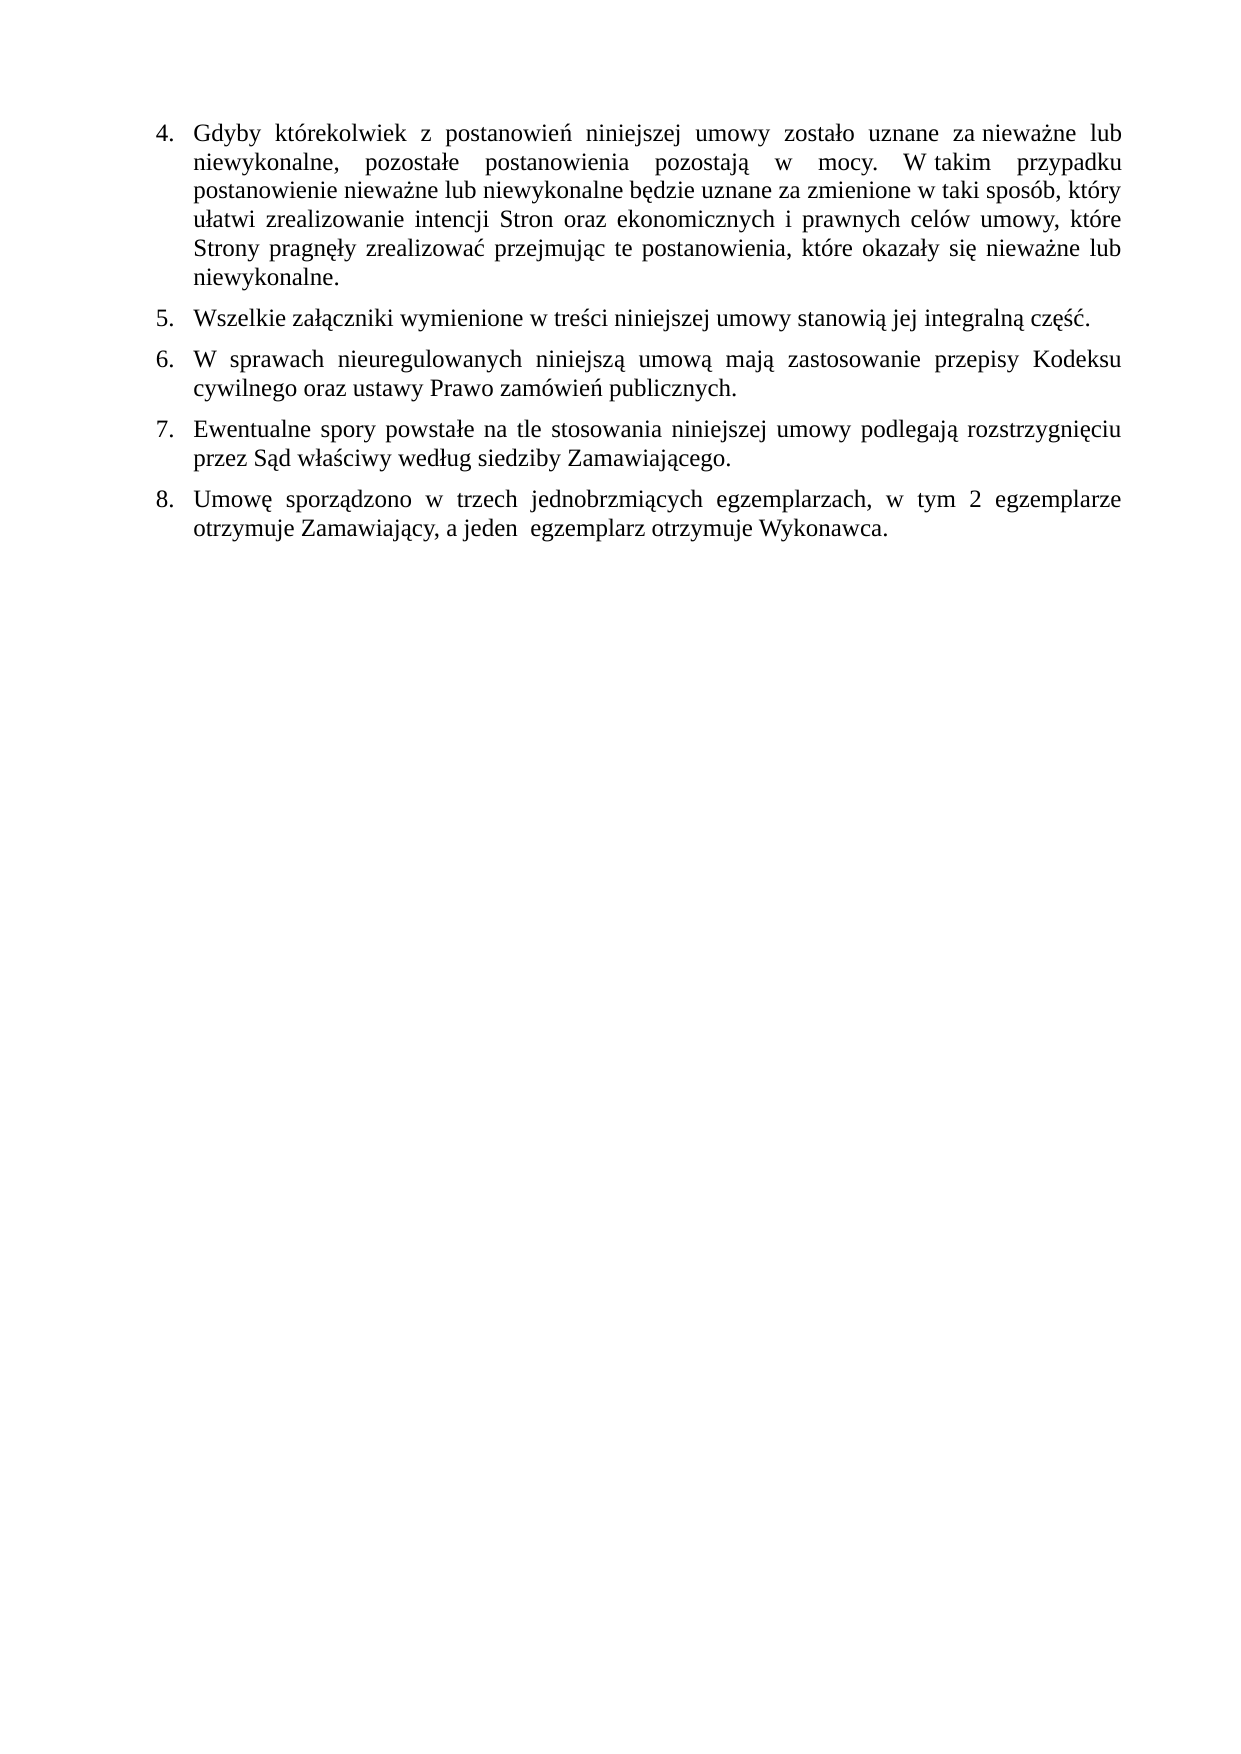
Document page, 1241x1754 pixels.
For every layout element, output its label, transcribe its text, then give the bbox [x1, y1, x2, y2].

list Ewentualne spory powstałe na tle stosowania niniejszej umowy podlegają rozstrzygnięciu przez Sąd właściwy według siedziby Zamawiającego. [156, 414, 1122, 472]
list Wszelkie załączniki wymienione w treści niniejszej umowy stanowią jej integralną część. [156, 303, 1122, 332]
list W sprawach nieuregulowanych niniejszą umową mają zastosowanie przepisy Kodeksu cywilnego oraz ustawy Prawo zamówień publicznych. [156, 344, 1122, 402]
list Gdyby którekolwiek z postanowień niniejszej umowy zostało uznane za nieważne lub niewykonalne, pozostałe postanowienia pozostają w mocy. W takim przypadku postanowienie nieważne lub niewykonalne będzie uznane za zmienione w taki sposób, który ułatwi zrealizowanie intencji Stron oraz ekonomicznych i prawnych celów umowy, które Strony pragnęły zrealizować przejmując te postanowienia, które okazały się nieważne lub niewykonalne. [156, 118, 1122, 291]
list Umowę sporządzono w trzech jednobrzmiących egzemplarzach, w tym 2 egzemplarze otrzymuje Zamawiający, a jeden egzemplarz otrzymuje Wykonawca. [156, 484, 1122, 542]
